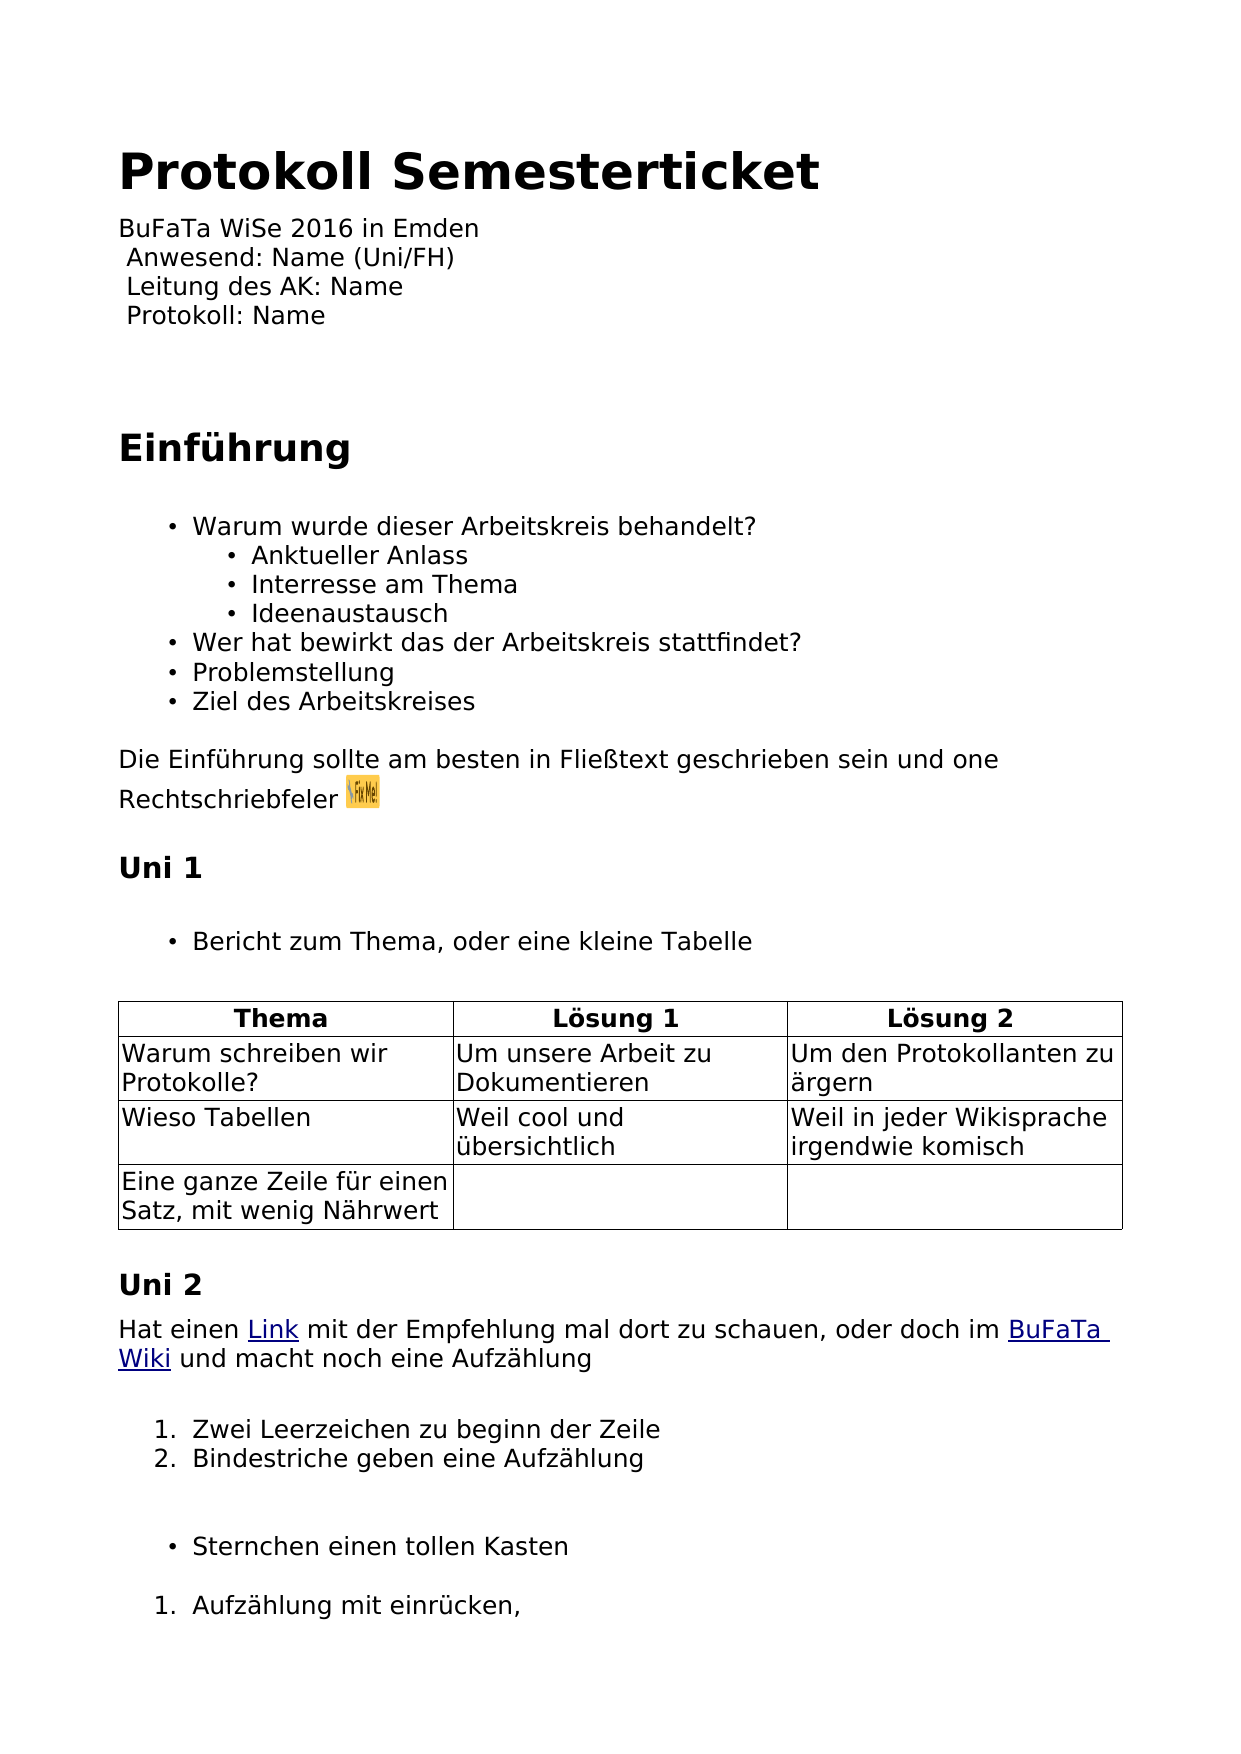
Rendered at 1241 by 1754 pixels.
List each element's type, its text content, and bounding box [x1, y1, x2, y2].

subtitle Uni 2 [118, 1268, 1122, 1302]
table_cell Warum schreiben wir Protokolle? [119, 1037, 453, 1100]
table_header Thema [119, 1002, 453, 1036]
list Problemstellung [177, 658, 1122, 687]
list Aufzählung mit einrücken, [177, 1591, 1122, 1620]
table_cell Um den Protokollanten zu ärgern [788, 1037, 1122, 1100]
list Ziel des Arbeitskreises [177, 687, 1122, 716]
list Zwei Leerzeichen zu beginn der Zeile [177, 1415, 1122, 1444]
table_header Lösung 2 [788, 1002, 1122, 1036]
list Interresse am Thema [236, 570, 1122, 599]
table_cell Um unsere Arbeit zu Dokumentieren [454, 1037, 787, 1100]
subtitle Uni 1 [118, 852, 1122, 886]
list Bindestriche geben eine Aufzählung [177, 1444, 1122, 1474]
table_header Lösung 1 [454, 1002, 787, 1036]
list Ideenaustausch [236, 599, 1122, 629]
list Anktueller Anlass [236, 541, 1122, 570]
text BuFaTa WiSe 2016 in Emden Anwesend: Name (Uni/FH) Leitung des AK: Name Protokoll: Name [118, 214, 1122, 389]
list Bericht zum Thema, oder eine kleine Tabelle [177, 928, 1122, 986]
list Warum wurde dieser Arbeitskreis behandelt? [177, 512, 1122, 541]
list Wer hat bewirkt das der Arbeitskreis stattfindet? [177, 629, 1122, 658]
table_cell Eine ganze Zeile für einen Satz, mit wenig Nährwert [119, 1165, 453, 1229]
subtitle Protokoll Semesterticket [118, 143, 1122, 201]
subtitle Einführung [118, 426, 1122, 470]
text Hat einen Link mit der Empfehlung mal dort zu schauen, oder doch im BuFaTa Wiki und macht noch eine Aufzählung [118, 1315, 1122, 1373]
text Die Einführung sollte am besten in Fließtext geschrieben sein und one Rechtschriebfeler [118, 746, 1122, 814]
table_cell [454, 1165, 787, 1229]
table_cell Wieso Tabellen [119, 1101, 453, 1164]
list Sternchen einen tollen Kasten [177, 1533, 1122, 1562]
table_cell Weil cool und übersichtlich [454, 1101, 787, 1164]
table_cell [788, 1165, 1122, 1229]
table_cell Weil in jeder Wikisprache irgendwie komisch [788, 1101, 1122, 1164]
